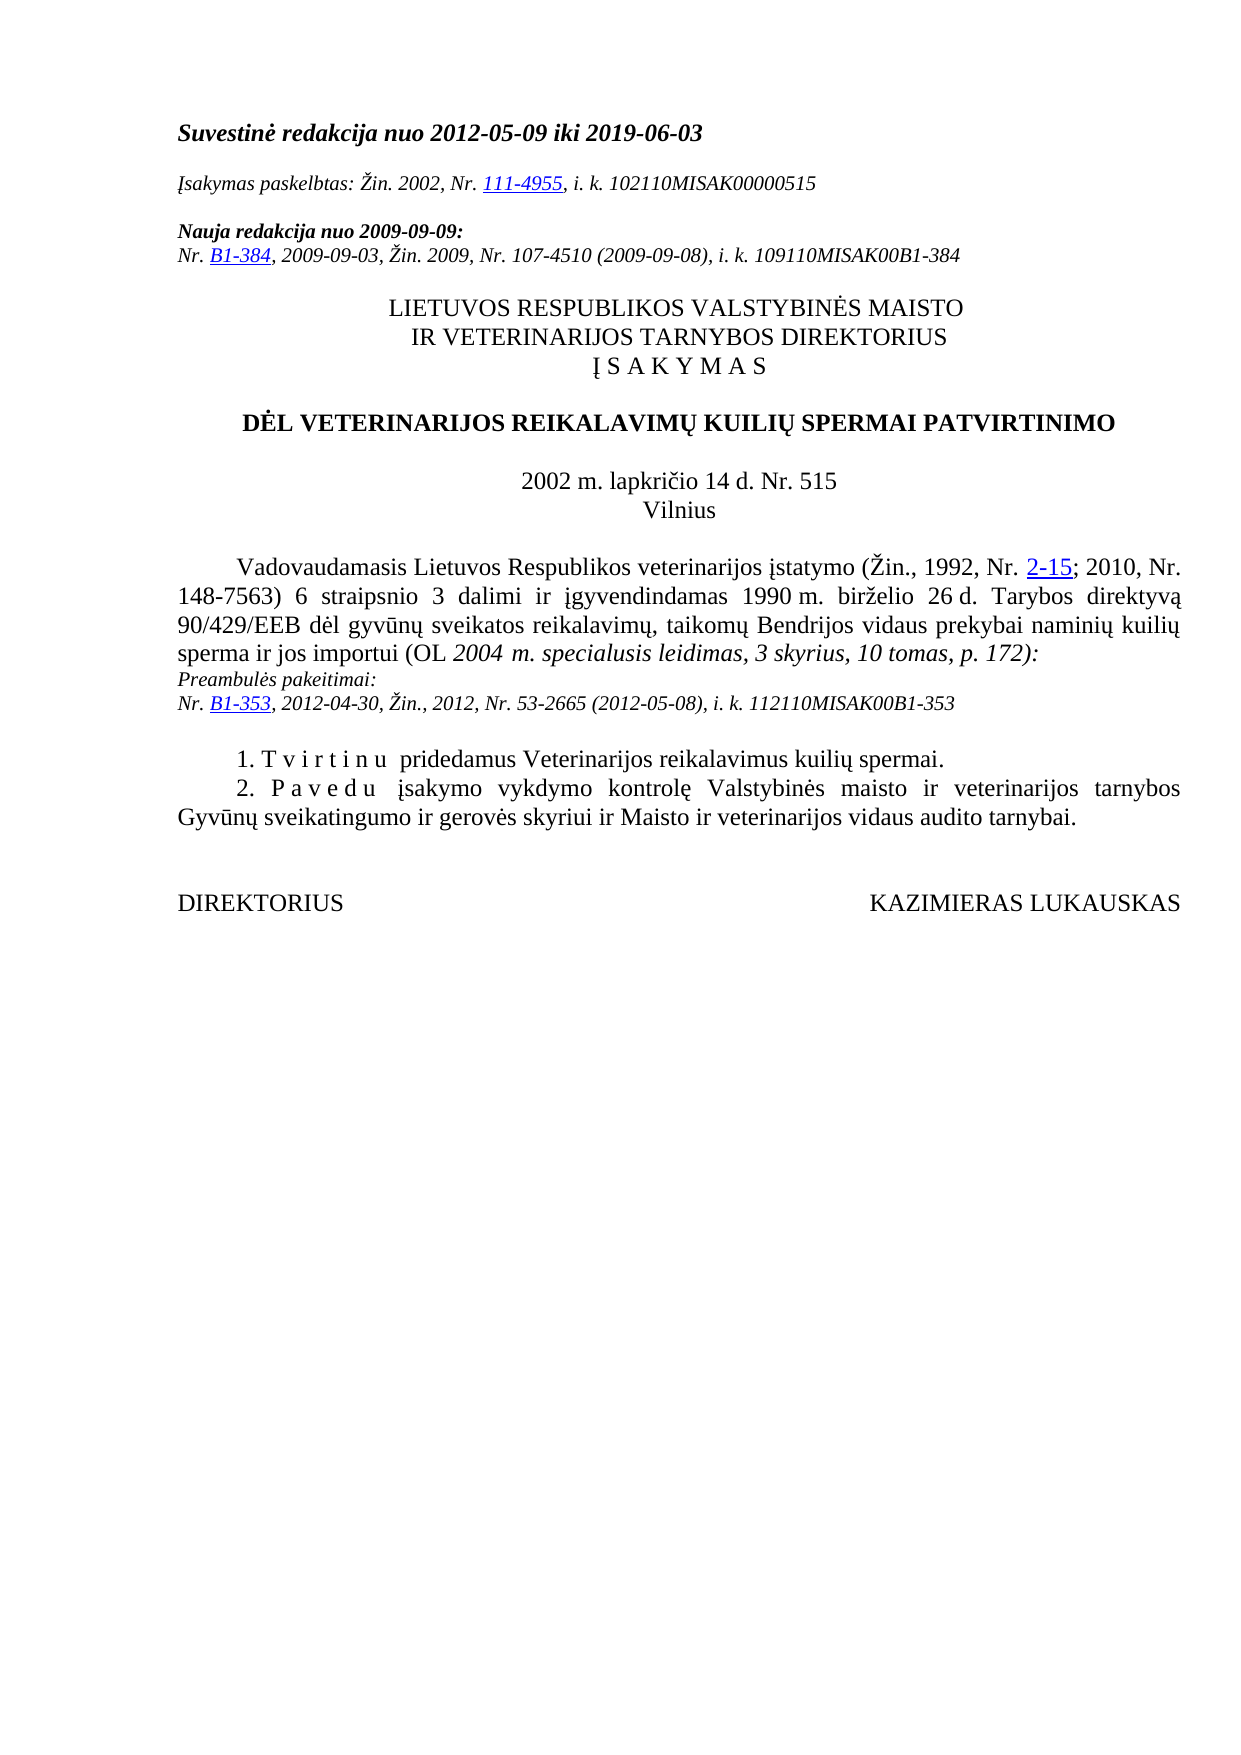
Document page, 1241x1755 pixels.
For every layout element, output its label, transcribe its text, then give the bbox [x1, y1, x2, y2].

text Nr. B1-353, 2012-04-30, Žin., 2012, Nr. 53-2665 (2012-05-08), i. k. 112110MISAK00B1-353 [177, 691, 1181, 715]
text DĖL VETERINARIJOS REIKALAVIMŲ KUILIŲ SPERMAI PATVIRTINIMO [177, 408, 1181, 437]
text Nr. B1-384, 2009-09-03, Žin. 2009, Nr. 107-4510 (2009-09-08), i. k. 109110MISAK00B1-384 [177, 243, 1181, 267]
text 1. Tvirtinu pridedamus Veterinarijos reikalavimus kuilių spermai. [177, 744, 1181, 773]
text Vadovaudamasis Lietuvos Respublikos veterinarijos įstatymo (Žin., 1992, Nr. 2-15; 2010, Nr. 148-7563) 6 straipsnio 3 dalimi ir įgyvendindamas 1990 m. birželio 26 d. Tarybos direktyvą 90/429/EEB dėl gyvūnų sveikatos reikalavimų, taikomų Bendrijos vidaus prekybai naminių kuilių sperma ir jos importui (OL 2004 m. specialusis leidimas, 3 skyrius, 10 tomas, p. 172): [177, 552, 1181, 667]
text Įsakymas paskelbtas: Žin. 2002, Nr. 111-4955, i. k. 102110MISAK00000515 [177, 171, 1181, 195]
text Nauja redakcija nuo 2009-09-09: [177, 219, 1181, 243]
text IR VETERINARIJOS TARNYBOS DIREKTORIUS [177, 322, 1181, 351]
text 2002 m. lapkričio 14 d. Nr. 515 [177, 466, 1181, 495]
text DIREKTORIUS KAZIMIERAS LUKAUSKAS [177, 888, 1181, 917]
text Vilnius [177, 495, 1181, 523]
text Preambulės pakeitimai: [177, 667, 1181, 691]
text 2. Pavedu įsakymo vykdymo kontrolę Valstybinės maisto ir veterinarijos tarnybos Gyvūnų sveikatingumo ir gerovės skyriui ir Maisto ir veterinarijos vidaus audito tarnybai. [177, 773, 1181, 830]
text Suvestinė redakcija nuo 2012-05-09 iki 2019-06-03 [177, 118, 1181, 147]
text ĮSAKYMAS [177, 351, 1181, 380]
text LIETUVOS RESPUBLIKOS VALSTYBINĖS MAISTO [177, 293, 1181, 322]
